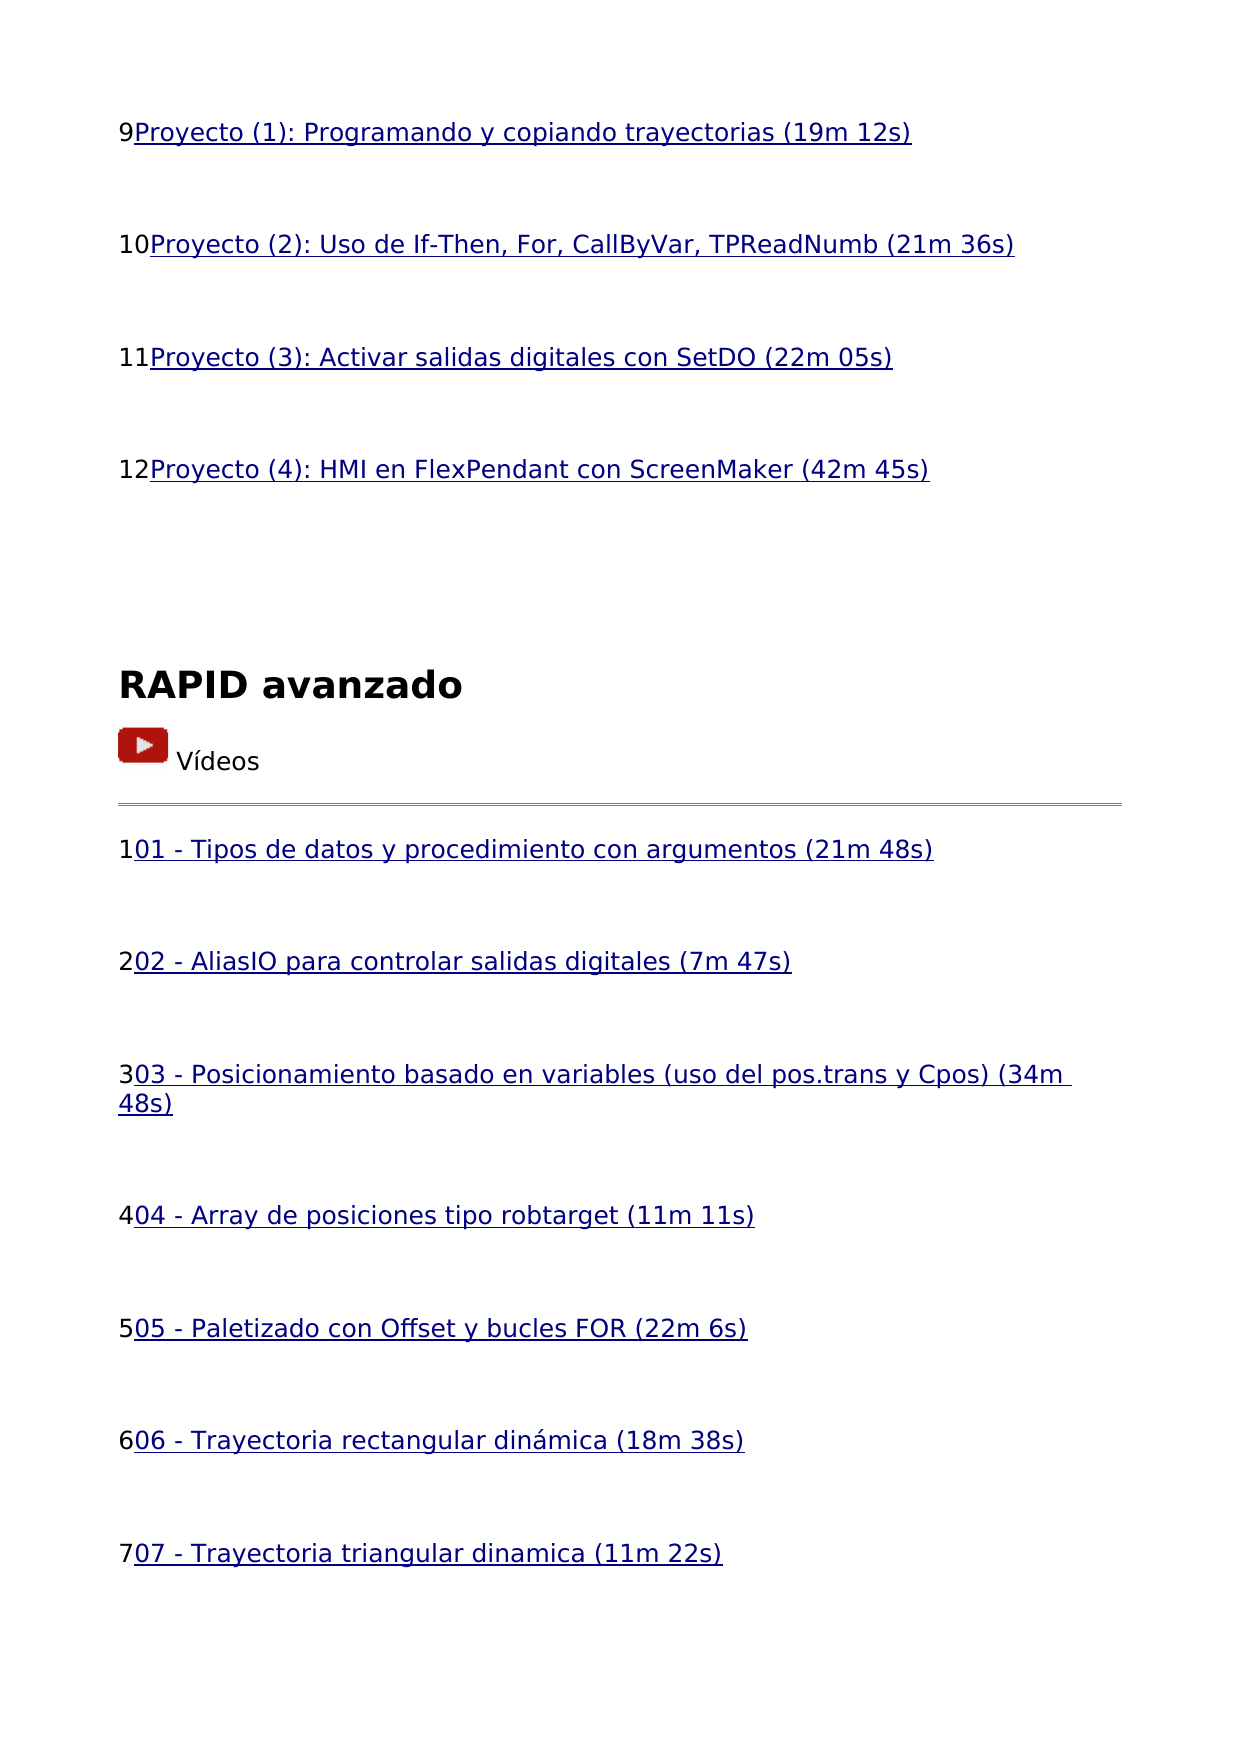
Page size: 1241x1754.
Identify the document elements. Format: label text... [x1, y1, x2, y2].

text 12Proyecto (4): HMI en FlexPendant con ScreenMaker (42m 45s) [118, 456, 1122, 485]
text 101 - Tipos de datos y procedimiento con argumentos (21m 48s) [118, 835, 1122, 864]
text Vídeos [118, 720, 1122, 776]
text 11Proyecto (3): Activar salidas digitales con SetDO (22m 05s) [118, 343, 1122, 372]
text 10Proyecto (2): Uso de If-Then, For, CallByVar, TPReadNumb (21m 36s) [118, 231, 1122, 260]
subtitle RAPID avanzado [118, 664, 1122, 708]
text 707 - Trayectoria triangular dinamica (11m 22s) [118, 1539, 1122, 1568]
text 202 - AliasIO para controlar salidas digitales (7m 47s) [118, 947, 1122, 977]
text 404 - Array de posiciones tipo robtarget (11m 11s) [118, 1202, 1122, 1231]
text 9Proyecto (1): Programando y copiando trayectorias (19m 12s) [118, 118, 1122, 147]
text 303 - Posicionamiento basado en variables (uso del pos.trans y Cpos) (34m 48s) [118, 1060, 1122, 1118]
text 606 - Trayectoria rectangular dinámica (18m 38s) [118, 1427, 1122, 1456]
picture [118, 720, 169, 771]
text 505 - Paletizado con Offset y bucles FOR (22m 6s) [118, 1314, 1122, 1343]
